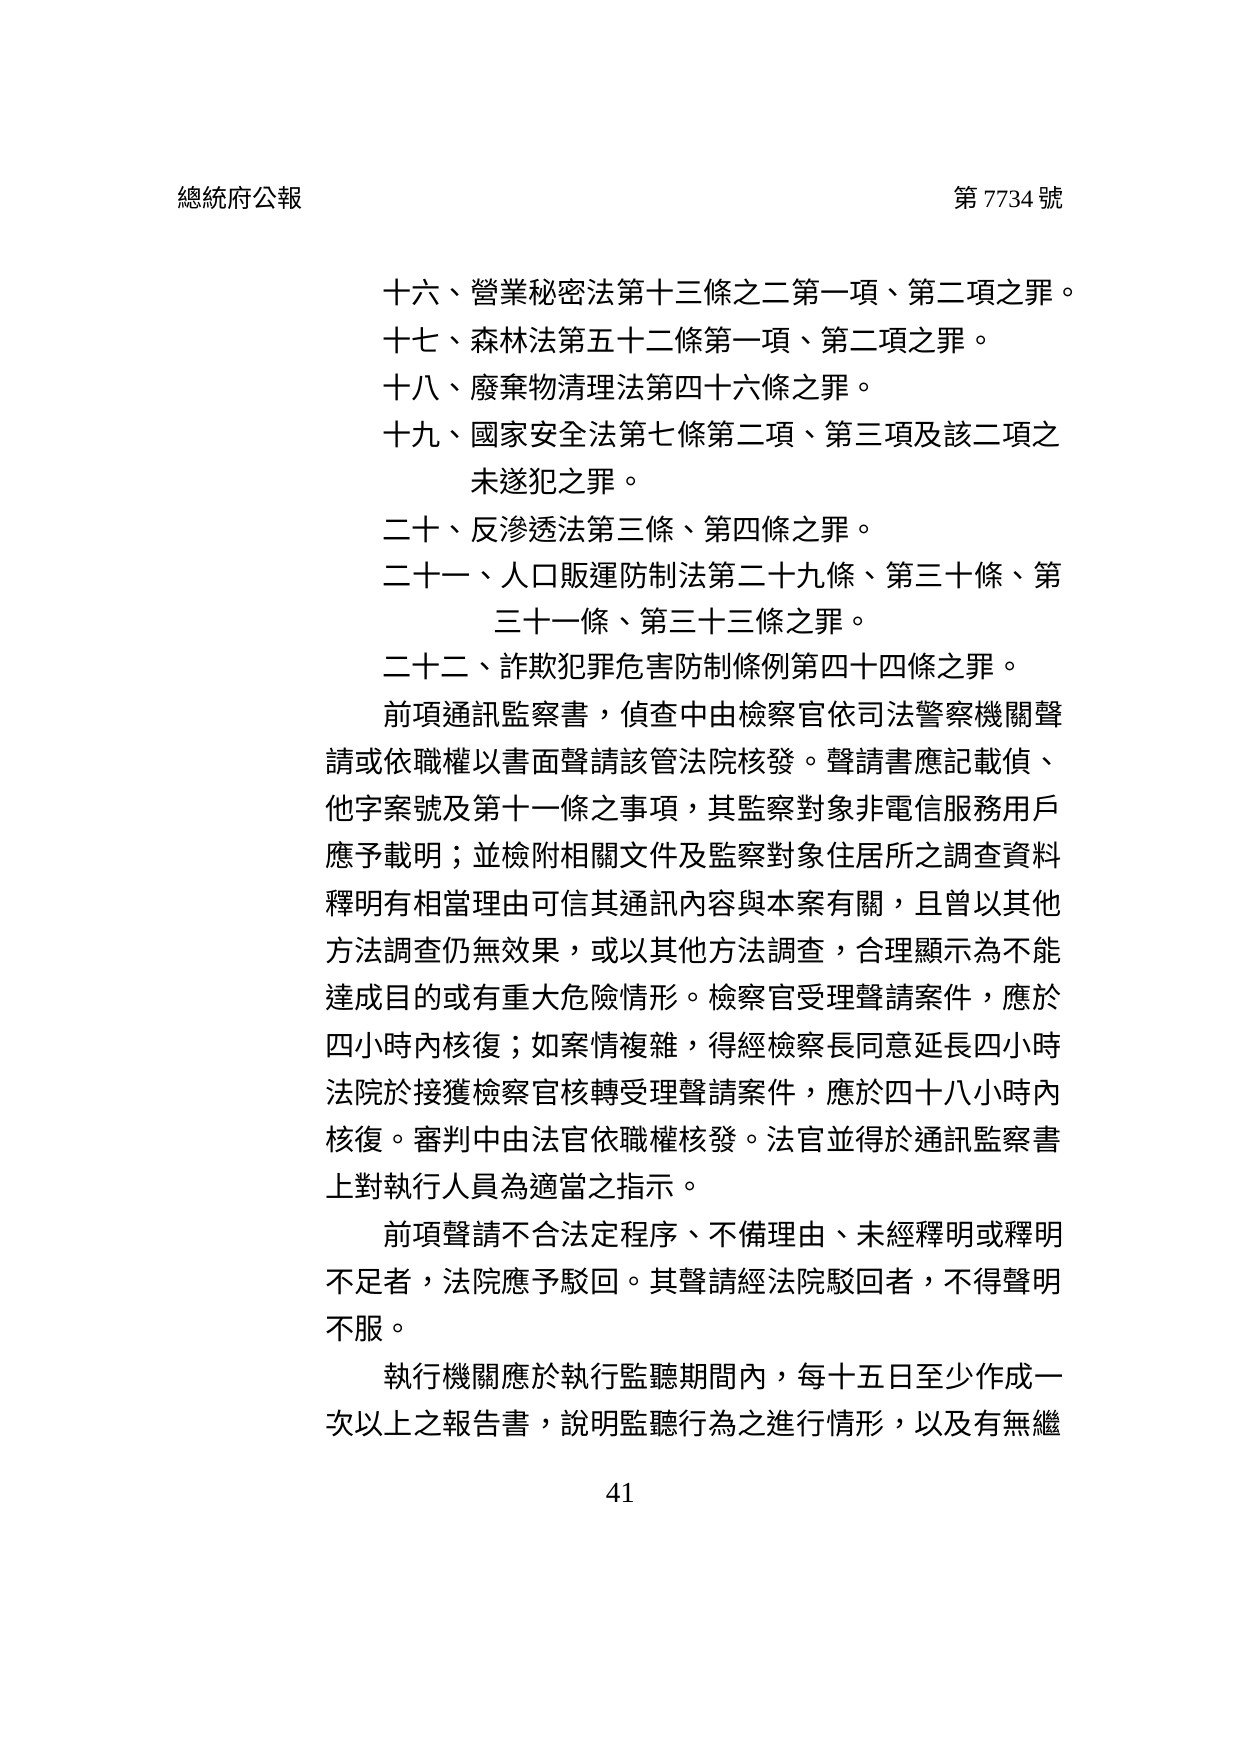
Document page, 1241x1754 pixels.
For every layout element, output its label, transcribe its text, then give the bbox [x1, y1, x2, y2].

text 十六、 營業秘密法第十三條之二第一項、第二項之罪。 [382, 266, 1063, 313]
text 二十、 反滲透法第三條、第四條之罪。 [382, 502, 1063, 549]
text 十八、 廢棄物清理法第四十六條之罪。 [382, 360, 1063, 408]
text 執行機關應於執行監聽期間內，每十五日至少作成一次以上之報告書，說明監聽行為之進行情形，以及有無繼 [325, 1349, 1063, 1444]
text 十九、 國家安全法第七條第二項、第三項及該二項之未遂犯之罪。 [382, 408, 1063, 502]
text 十七、 森林法第五十二條第一項、第二項之罪。 [382, 313, 1063, 360]
text 二十二、詐欺犯罪危害防制條例第四十四條之罪。 [382, 641, 1063, 687]
text 前項聲請不合法定程序、不備理由、未經釋明或釋明不足者，法院應予駁回。其聲請經法院駁回者，不得聲明不服。 [325, 1207, 1063, 1349]
text 二十一、人口販運防制法第二十九條、第三十條、第三十一條、第三十三條之罪。 [382, 549, 1063, 641]
text 前項通訊監察書，偵查中由檢察官依司法警察機關聲請或依職權以書面聲請該管法院核發。聲請書應記載偵、他字案號及第十一條之事項，其監察對象非電信服務用戶，應予載明；並檢附相關文件及監察對象住居所之調查資料，釋明有相當理由可信其通訊內容與本案有關，且曾以其他方法調查仍無效果，或以其他方法調查，合理顯示為不能達成目的或有重大危險情形。檢察官受理聲請案件，應於四小時內核復；如案情複雜，得經檢察長同意延長四小時。法院於接獲檢察官核轉受理聲請案件，應於四十八小時內核復。審判中由法官依職權核發。法官並得於通訊監察書上對執行人員為適當之指示。 [325, 687, 1063, 1207]
